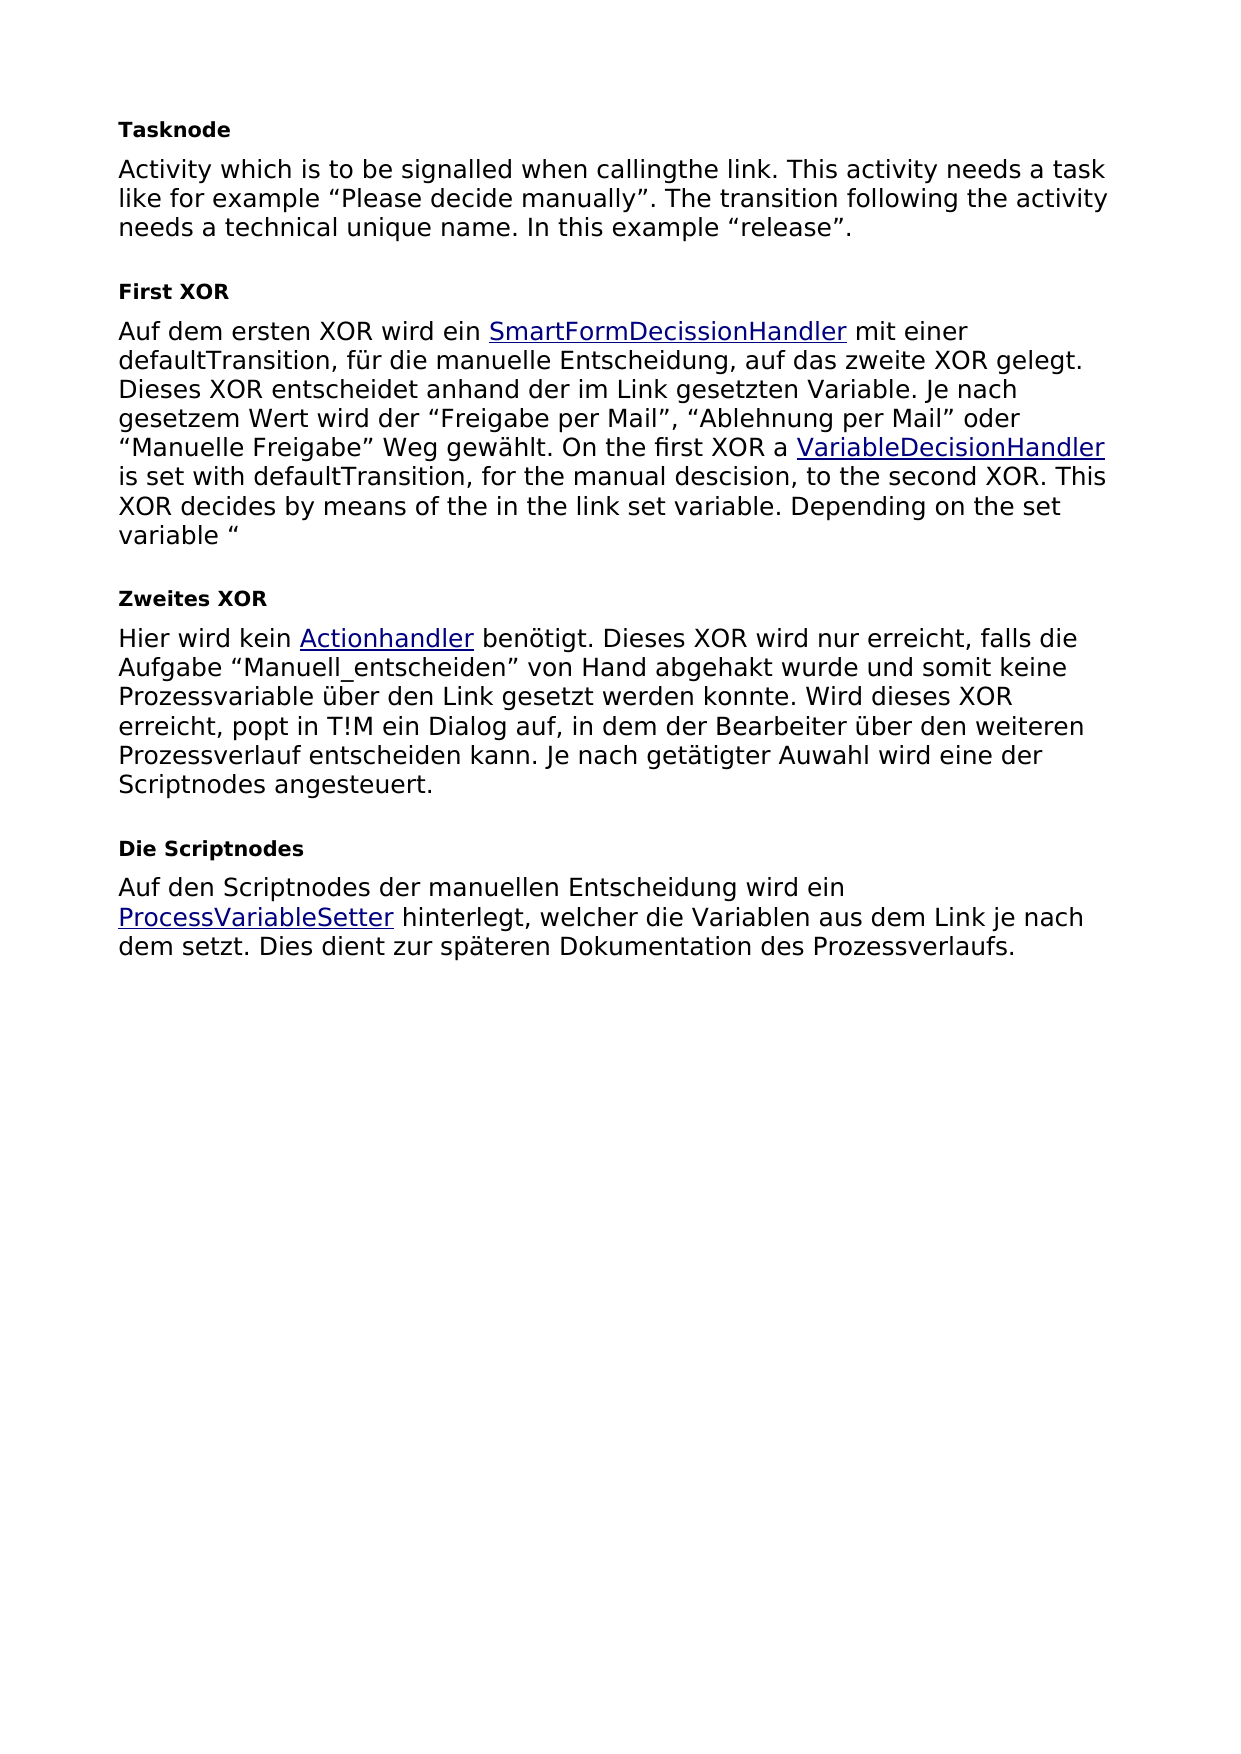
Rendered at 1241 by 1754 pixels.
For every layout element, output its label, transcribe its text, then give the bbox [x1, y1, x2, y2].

subtitle First XOR [118, 280, 1122, 304]
subtitle Tasknode [118, 118, 1122, 142]
text Auf dem ersten XOR wird ein SmartFormDecissionHandler mit einer defaultTransition, für die manuelle Entscheidung, auf das zweite XOR gelegt. Dieses XOR entscheidet anhand der im Link gesetzten Variable. Je nach gesetzem Wert wird der “Freigabe per Mail”, “Ablehnung per Mail” oder “Manuelle Freigabe” Weg gewählt. On the first XOR a VariableDecisionHandler is set with defaultTransition, for the manual descision, to the second XOR. This XOR decides by means of the in the link set variable. Depending on the set variable “ [118, 317, 1122, 550]
subtitle Die Scriptnodes [118, 837, 1122, 861]
text Auf den Scriptnodes der manuellen Entscheidung wird ein ProcessVariableSetter hinterlegt, welcher die Variablen aus dem Link je nach dem setzt. Dies dient zur späteren Dokumentation des Prozessverlaufs. [118, 873, 1122, 961]
text Hier wird kein Actionhandler benötigt. Dieses XOR wird nur erreicht, falls die Aufgabe “Manuell_entscheiden” von Hand abgehakt wurde und somit keine Prozessvariable über den Link gesetzt werden konnte. Wird dieses XOR erreicht, popt in T!M ein Dialog auf, in dem der Bearbeiter über den weiteren Prozessverlauf entscheiden kann. Je nach getätigter Auwahl wird eine der Scriptnodes angesteuert. [118, 624, 1122, 799]
text Activity which is to be signalled when callingthe link. This activity needs a task like for example “Please decide manually”. The transition following the activity needs a technical unique name. In this example “release”. [118, 155, 1122, 242]
subtitle Zweites XOR [118, 587, 1122, 612]
